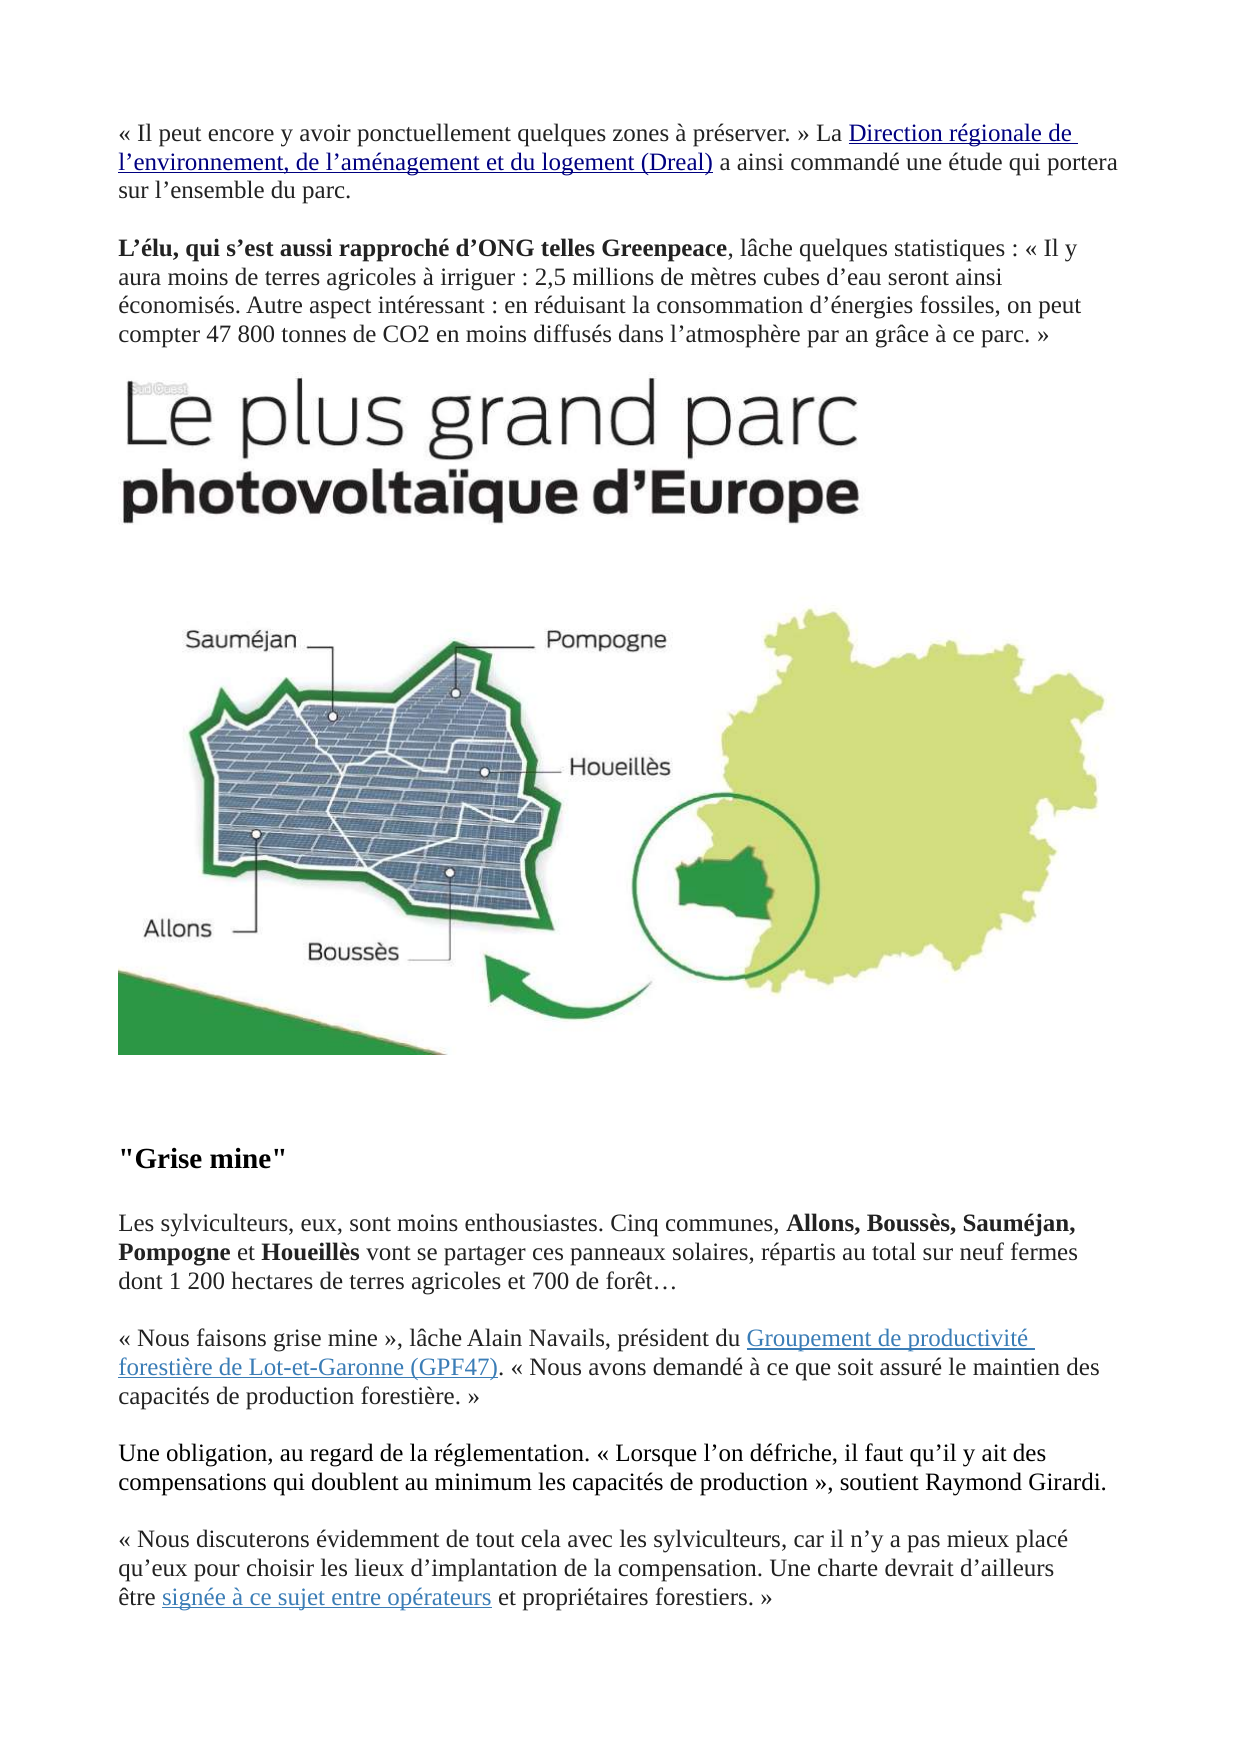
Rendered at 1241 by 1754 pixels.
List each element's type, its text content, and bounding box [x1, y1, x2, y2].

text Les sylviculteurs, eux, sont moins enthousiastes. Cinq communes, Allons, Boussès, Sauméjan, Pompogne et Houeillès vont se partager ces panneaux solaires, répartis au total sur neuf fermes dont 1 200 hectares de terres agricoles et 700 de forêt… [118, 1208, 1122, 1294]
text L’élu, qui s’est aussi rapproché d’ONG telles Greenpeace, lâche quelques statistiques : « Il y aura moins de terres agricoles à irriguer : 2,5 millions de mètres cubes d’eau seront ainsi économisés. Autre aspect intéressant : en réduisant la consommation d’énergies fossiles, on peut compter 47 800 tonnes de CO2 en moins diffusés dans l’atmosphère par an grâce à ce parc. » [118, 233, 1122, 348]
picture [118, 372, 1123, 1055]
text « Nous faisons grise mine », lâche Alain Navails, président du Groupement de productivité forestière de Lot-et-Garonne (GPF47). « Nous avons demandé à ce que soit assuré le maintien des capacités de production forestière. » [118, 1323, 1122, 1409]
text « Il peut encore y avoir ponctuellement quelques zones à préserver. » La Direction régionale de l’environnement, de l’aménagement et du logement (Dreal) a ainsi commandé une étude qui portera sur l’ensemble du parc. [118, 118, 1122, 204]
text « Nous discuterons évidemment de tout cela avec les sylviculteurs, car il n’y a pas mieux placé qu’eux pour choisir les lieux d’implantation de la compensation. Une charte devrait d’ailleurs être signée à ce sujet entre opérateurs et propriétaires forestiers. » [118, 1524, 1122, 1611]
text "Grise mine" [118, 1141, 1122, 1175]
text Une obligation, au regard de la réglementation. « Lorsque l’on défriche, il faut qu’il y ait des compensations qui doublent au minimum les capacités de production », soutient Raymond Girardi. [118, 1438, 1122, 1496]
